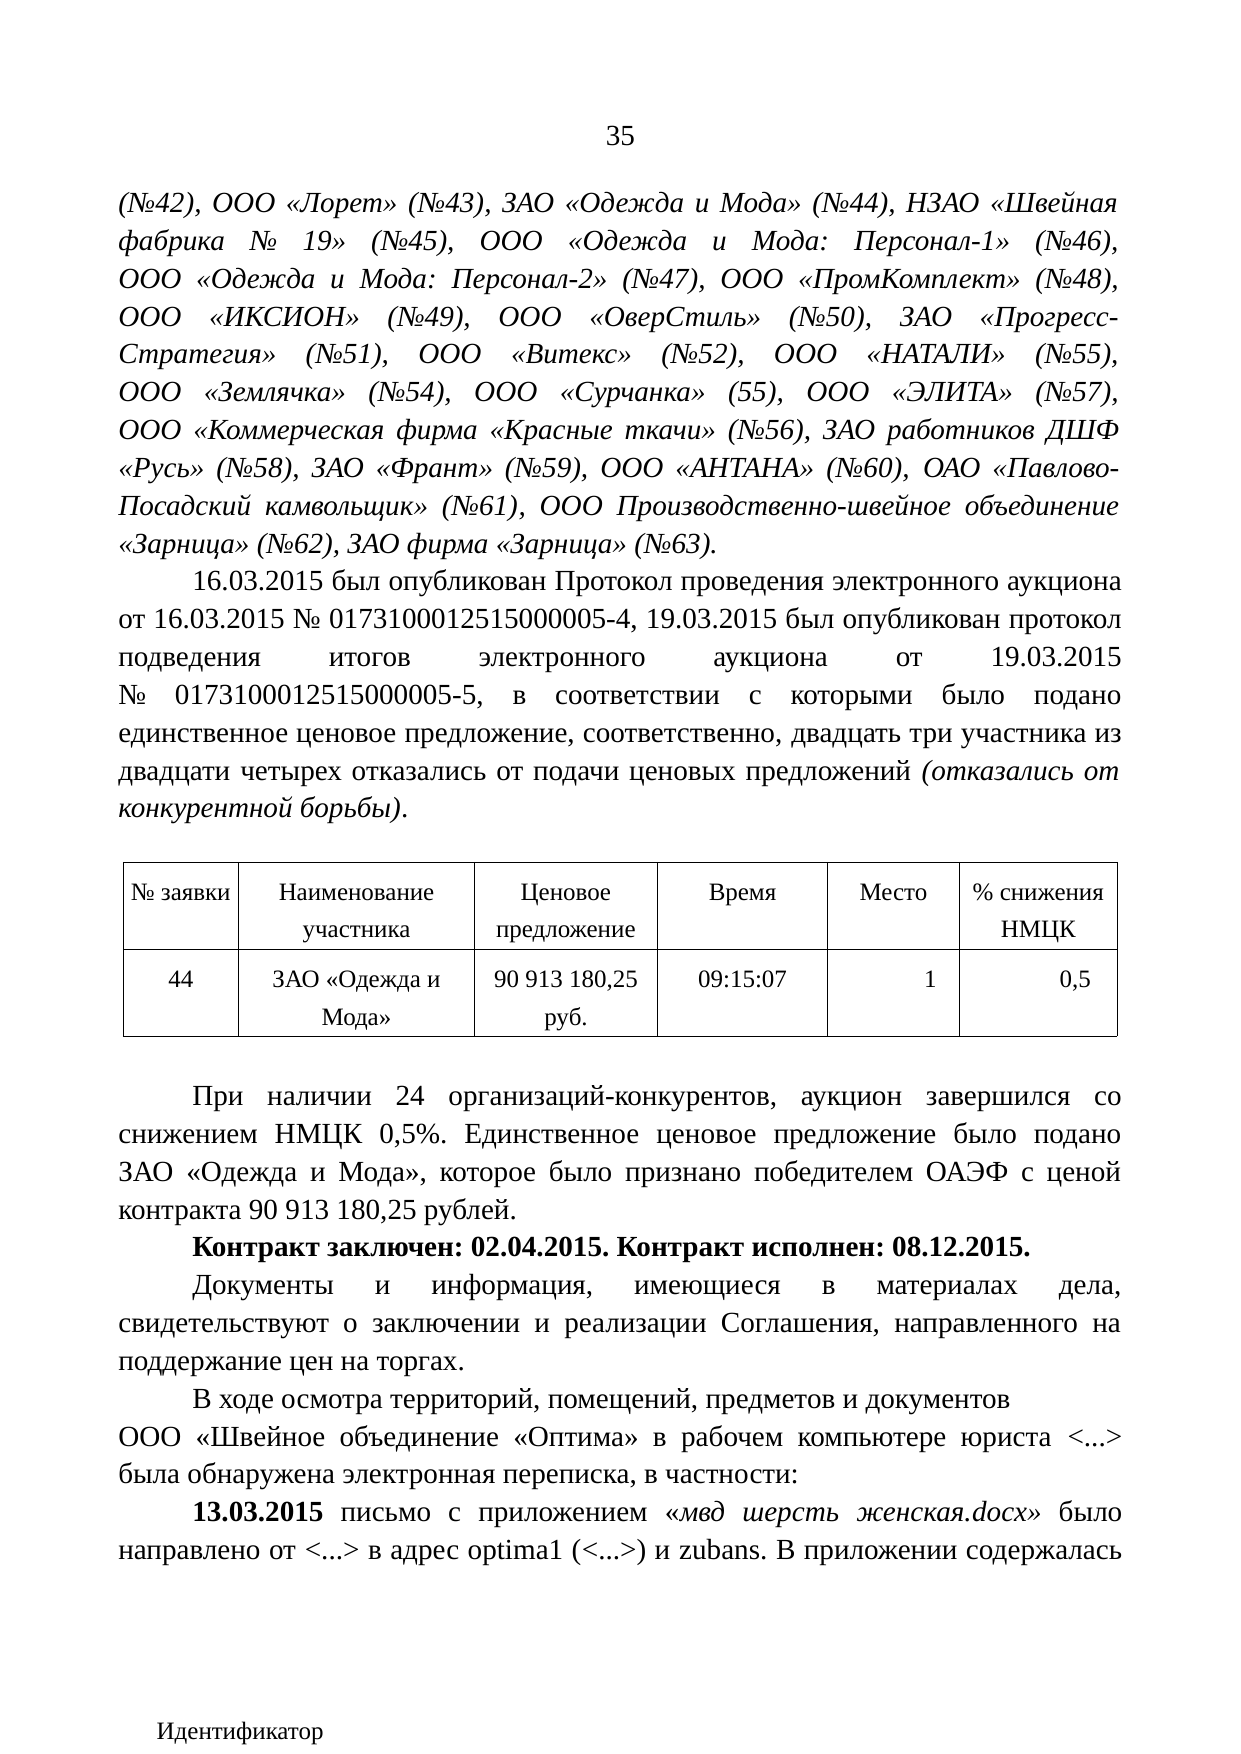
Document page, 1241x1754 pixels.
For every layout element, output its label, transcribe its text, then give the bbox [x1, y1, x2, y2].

table_cell ЗАО «Одежда и Мода» [239, 950, 474, 1036]
table_header Место [828, 863, 959, 949]
text 16.03.2015 был опубликован Протокол проведения электронного аукциона от 16.03.2015 № 0173100012515000005-4, 19.03.2015 был опубликован протокол подведения итогов электронного аукциона от 19.03.2015 № 0173100012515000005-5, в соответствии с которыми было подано единственное ценовое предложение, соответственно, двадцать три участника из двадцати четырех отказались от подачи ценовых предложений (отказались от конкурентной борьбы). [118, 559, 1122, 824]
table_cell 90 913 180,25 руб. [475, 950, 657, 1036]
table_cell 1 [828, 950, 959, 1036]
text В ходе осмотра территорий, помещений, предметов и документов ООО «Швейное объединение «Оптима» в рабочем компьютере юриста <...> была обнаружена электронная переписка, в частности: [118, 1377, 1122, 1490]
table_header Ценовое предложение [475, 863, 657, 949]
table_cell 44 [124, 950, 238, 1036]
table_header Время [658, 863, 827, 949]
table_header Наименование участника [239, 863, 474, 949]
table_cell 0,5 [960, 950, 1117, 1036]
text При наличии 24 организаций-конкурентов, аукцион завершился со снижением НМЦК 0,5%. Единственное ценовое предложение было подано ЗАО «Одежда и Мода», которое было признано победителем ОАЭФ с ценой контракта 90 913 180,25 рублей. [118, 1074, 1122, 1225]
text (№42), ООО «Лорет» (№43), ЗАО «Одежда и Мода» (№44), НЗАО «Швейная фабрика № 19» (№45), ООО «Одежда и Мода: Персонал-1» (№46), ООО «Одежда и Мода: Персонал-2» (№47), ООО «ПромКомплект» (№48), ООО «ИКСИОН» (№49), ООО «ОверСтиль» (№50), ЗАО «Прогресс-Стратегия» (№51), ООО «Витекс» (№52), ООО «НАТАЛИ» (№55), ООО «Землячка» (№54), ООО «Сурчанка» (55), ООО «ЭЛИТА» (№57), ООО «Коммерческая фирма «Красные ткачи» (№56), ЗАО работников ДШФ «Русь» (№58), ЗАО «Франт» (№59), ООО «АНТАНА» (№60), ОАО «Павлово-Посадский камвольщик» (№61), ООО Производственно-швейное объединение «Зарница» (№62), ЗАО фирма «Зарница» (№63). [118, 181, 1122, 559]
table_header % снижения НМЦК [960, 863, 1117, 949]
table_cell 09:15:07 [658, 950, 827, 1036]
text Контракт заключен: 02.04.2015. Контракт исполнен: 08.12.2015. [118, 1225, 1122, 1263]
table_header № заявки [124, 863, 238, 949]
text 13.03.2015 письмо с приложением «мвд шерсть женская.docx» было направлено от <...> в адрес optima1 (<...>) и zubans. В приложении содержалась [118, 1490, 1122, 1566]
text Документы и информация, имеющиеся в материалах дела, свидетельствуют о заключении и реализации Соглашения, направленного на поддержание цен на торгах. [118, 1263, 1122, 1377]
